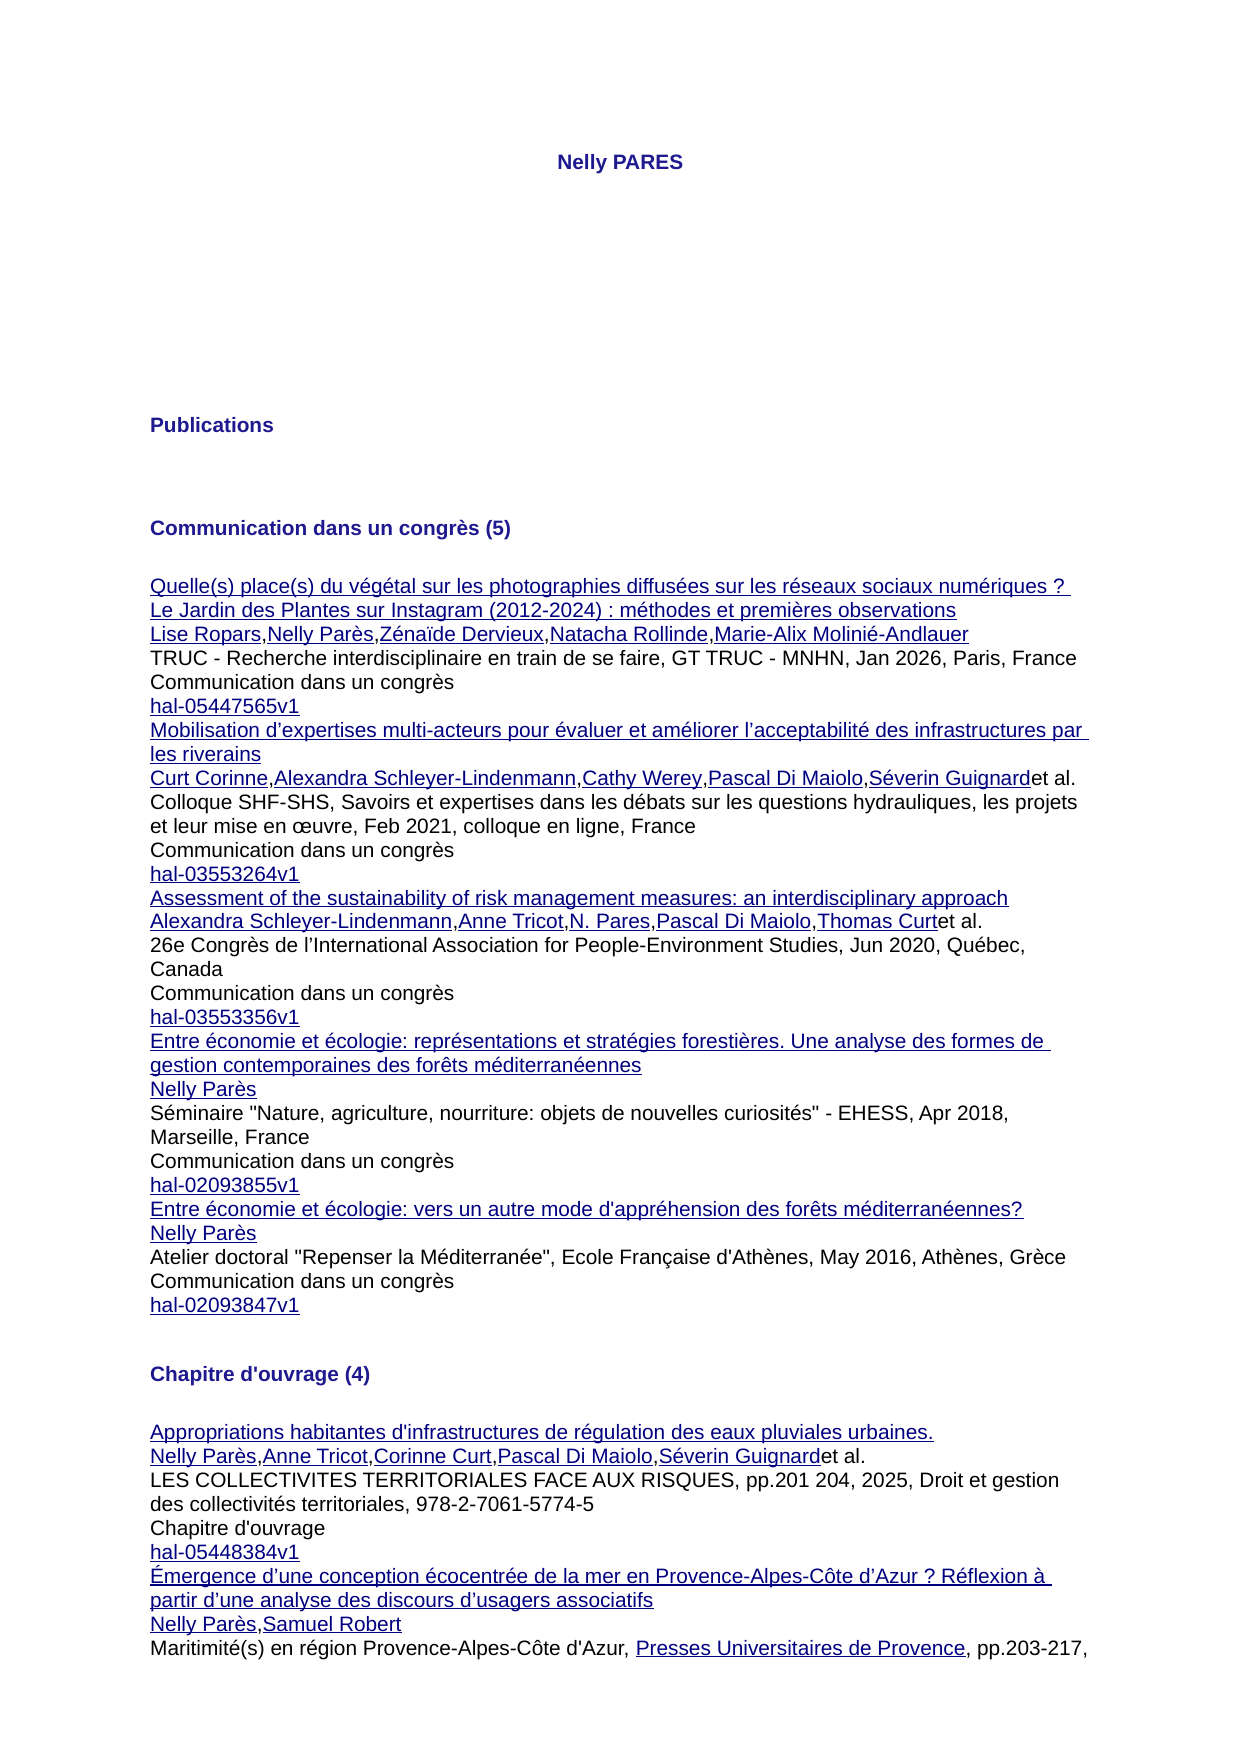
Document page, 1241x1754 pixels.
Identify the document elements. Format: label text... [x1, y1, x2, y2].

table_cell Émergence d’une conception écocentrée de la mer en Provence-Alpes-Côte d’Azur ? Réflexion à partir d’une analyse des discours d’usagers associatifs Nelly Parès,Samuel Robert Maritimité(s) en région Provence-Alpes-Côte d'Azur, Presses Universitaires de Provence, pp.203-217, [150, 1564, 1090, 1659]
table_header Quelle(s) place(s) du végétal sur les photographies diffusées sur les réseaux sociaux numériques ? Le Jardin des Plantes sur Instagram (2012-2024) : méthodes et premières observations Lise Ropars,Nelly Parès,Zénaïde Dervieux,Natacha Rollinde,Marie-Alix Molinié-Andlauer TRUC - Recherche interdisciplinaire en train de se faire, GT TRUC - MNHN, Jan 2026, Paris, France Communication dans un congrès hal-05447565v1 [150, 574, 1090, 718]
subtitle Publications [150, 412, 1090, 436]
subtitle Communication dans un congrès (5) [150, 516, 1090, 539]
subtitle Nelly PARES [150, 150, 1090, 174]
table_cell Mobilisation d’expertises multi-acteurs pour évaluer et améliorer l’acceptabilité des infrastructures par les riverains Curt Corinne,Alexandra Schleyer-Lindenmann,Cathy Werey,Pascal Di Maiolo,Séverin Guignardet al. Colloque SHF-SHS, Savoirs et expertises dans les débats sur les questions hydrauliques, les projets et leur mise en œuvre, Feb 2021, colloque en ligne, France Communication dans un congrès hal-03553264v1 [150, 718, 1090, 885]
table_cell Entre économie et écologie: vers un autre mode d'appréhension des forêts méditerranéennes? Nelly Parès Atelier doctoral "Repenser la Méditerranée", Ecole Française d'Athènes, May 2016, Athènes, Grèce Communication dans un congrès hal-02093847v1 [150, 1197, 1090, 1317]
table_header Appropriations habitantes d'infrastructures de régulation des eaux pluviales urbaines. Nelly Parès,Anne Tricot,Corinne Curt,Pascal Di Maiolo,Séverin Guignardet al. LES COLLECTIVITES TERRITORIALES FACE AUX RISQUES, pp.201 204, 2025, Droit et gestion des collectivités territoriales, 978-2-7061-5774-5 Chapitre d'ouvrage hal-05448384v1 [150, 1420, 1090, 1563]
table_cell Assessment of the sustainability of risk management measures: an interdisciplinary approach Alexandra Schleyer-Lindenmann,Anne Tricot,N. Pares,Pascal Di Maiolo,Thomas Curtet al. 26e Congrès de l’International Association for People-Environment Studies, Jun 2020, Québec, Canada Communication dans un congrès hal-03553356v1 [150, 885, 1090, 1029]
subtitle Chapitre d'ouvrage (4) [150, 1361, 1090, 1385]
table_cell Entre économie et écologie: représentations et stratégies forestières. Une analyse des formes de gestion contemporaines des forêts méditerranéennes Nelly Parès Séminaire "Nature, agriculture, nourriture: objets de nouvelles curiosités" - EHESS, Apr 2018, Marseille, France Communication dans un congrès hal-02093855v1 [150, 1029, 1090, 1197]
